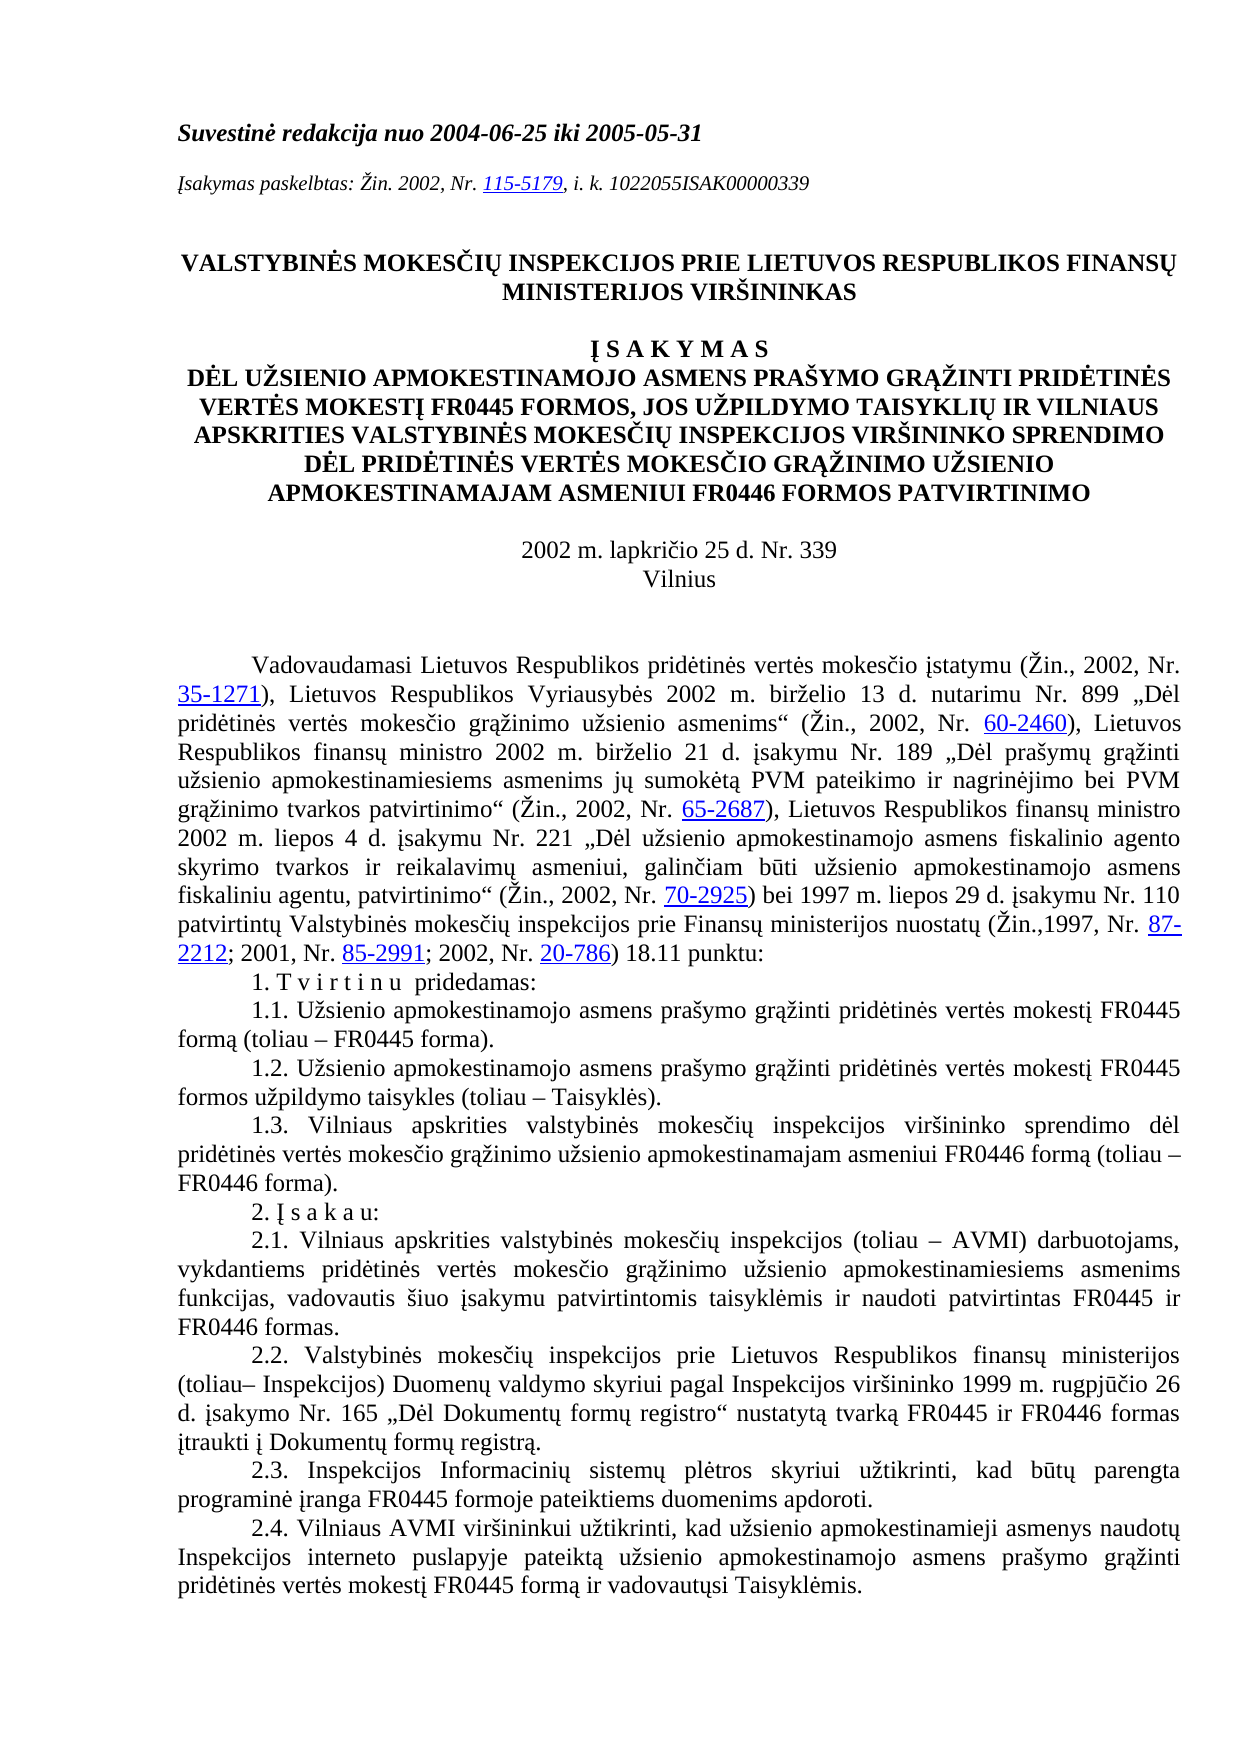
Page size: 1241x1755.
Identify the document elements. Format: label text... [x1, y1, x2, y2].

text DĖL UŽSIENIO APMOKESTINAMOJO ASMENS PRAŠYMO GRĄŽINTI PRIDĖTINĖS VERTĖS MOKESTĮ FR0445 FORMOS, JOS UŽPILDYMO TAISYKLIŲ IR VILNIAUS APSKRITIES VALSTYBINĖS MOKESČIŲ INSPEKCIJOS VIRŠININKO SPRENDIMO DĖL PRIDĖTINĖS VERTĖS MOKESČIO GRĄŽINIMO UŽSIENIO APMOKESTINAMAJAM ASMENIUI FR0446 FORMOS PATVIRTINIMO [177, 363, 1181, 507]
text Suvestinė redakcija nuo 2004-06-25 iki 2005-05-31 [177, 118, 1181, 147]
text 1.1. Užsienio apmokestinamojo asmens prašymo grąžinti pridėtinės vertės mokestį FR0445 formą (toliau – FR0445 forma). [177, 995, 1181, 1053]
text 2.2. Valstybinės mokesčių inspekcijos prie Lietuvos Respublikos finansų ministerijos (toliau– Inspekcijos) Duomenų valdymo skyriui pagal Inspekcijos viršininko 1999 m. rugpjūčio 26 d. įsakymo Nr. 165 „Dėl Dokumentų formų registro“ nustatytą tvarką FR0445 ir FR0446 formas įtraukti į Dokumentų formų registrą. [177, 1340, 1181, 1455]
text 2002 m. lapkričio 25 d. Nr. 339 [177, 535, 1181, 564]
text 1.2. Užsienio apmokestinamojo asmens prašymo grąžinti pridėtinės vertės mokestį FR0445 formos užpildymo taisykles (toliau – Taisyklės). [177, 1053, 1181, 1110]
text Į S A K Y M A S [177, 334, 1181, 363]
text 2.4. Vilniaus AVMI viršininkui užtikrinti, kad užsienio apmokestinamieji asmenys naudotų Inspekcijos interneto puslapyje pateiktą užsienio apmokestinamojo asmens prašymo grąžinti pridėtinės vertės mokestį FR0445 formą ir vadovautųsi Taisyklėmis. [177, 1513, 1181, 1599]
text 2.1. Vilniaus apskrities valstybinės mokesčių inspekcijos (toliau – AVMI) darbuotojams, vykdantiems pridėtinės vertės mokesčio grąžinimo užsienio apmokestinamiesiems asmenims funkcijas, vadovautis šiuo įsakymu patvirtintomis taisyklėmis ir naudoti patvirtintas FR0445 ir FR0446 formas. [177, 1225, 1181, 1340]
text Vadovaudamasi Lietuvos Respublikos pridėtinės vertės mokesčio įstatymu (Žin., 2002, Nr. 35-1271), Lietuvos Respublikos Vyriausybės 2002 m. birželio 13 d. nutarimu Nr. 899 „Dėl pridėtinės vertės mokesčio grąžinimo užsienio asmenims“ (Žin., 2002, Nr. 60-2460), Lietuvos Respublikos finansų ministro 2002 m. birželio 21 d. įsakymu Nr. 189 „Dėl prašymų grąžinti užsienio apmokestinamiesiems asmenims jų sumokėtą PVM pateikimo ir nagrinėjimo bei PVM grąžinimo tvarkos patvirtinimo“ (Žin., 2002, Nr. 65-2687), Lietuvos Respublikos finansų ministro 2002 m. liepos 4 d. įsakymu Nr. 221 „Dėl užsienio apmokestinamojo asmens fiskalinio agento skyrimo tvarkos ir reikalavimų asmeniui, galinčiam būti užsienio apmokestinamojo asmens fiskaliniu agentu, patvirtinimo“ (Žin., 2002, Nr. 70-2925) bei 1997 m. liepos 29 d. įsakymu Nr. 110 patvirtintų Valstybinės mokesčių inspekcijos prie Finansų ministerijos nuostatų (Žin.,1997, Nr. 87-2212; 2001, Nr. 85-2991; 2002, Nr. 20-786) 18.11 punktu: [177, 650, 1181, 967]
text Įsakymas paskelbtas: Žin. 2002, Nr. 115-5179, i. k. 1022055ISAK00000339 [177, 171, 1181, 195]
text 2.3. Inspekcijos Informacinių sistemų plėtros skyriui užtikrinti, kad būtų parengta programinė įranga FR0445 formoje pateiktiems duomenims apdoroti. [177, 1455, 1181, 1513]
text VALSTYBINĖS MOKESČIŲ INSPEKCIJOS PRIE LIETUVOS RESPUBLIKOS FINANSŲ MINISTERIJOS VIRŠININKAS [177, 248, 1181, 305]
text 1. Tvirtinu pridedamas: [177, 967, 1181, 995]
text Vilnius [177, 564, 1181, 593]
text 2. Įsakau: [177, 1197, 1181, 1225]
text 1.3. Vilniaus apskrities valstybinės mokesčių inspekcijos viršininko sprendimo dėl pridėtinės vertės mokesčio grąžinimo užsienio apmokestinamajam asmeniui FR0446 formą (toliau – FR0446 forma). [177, 1110, 1181, 1197]
